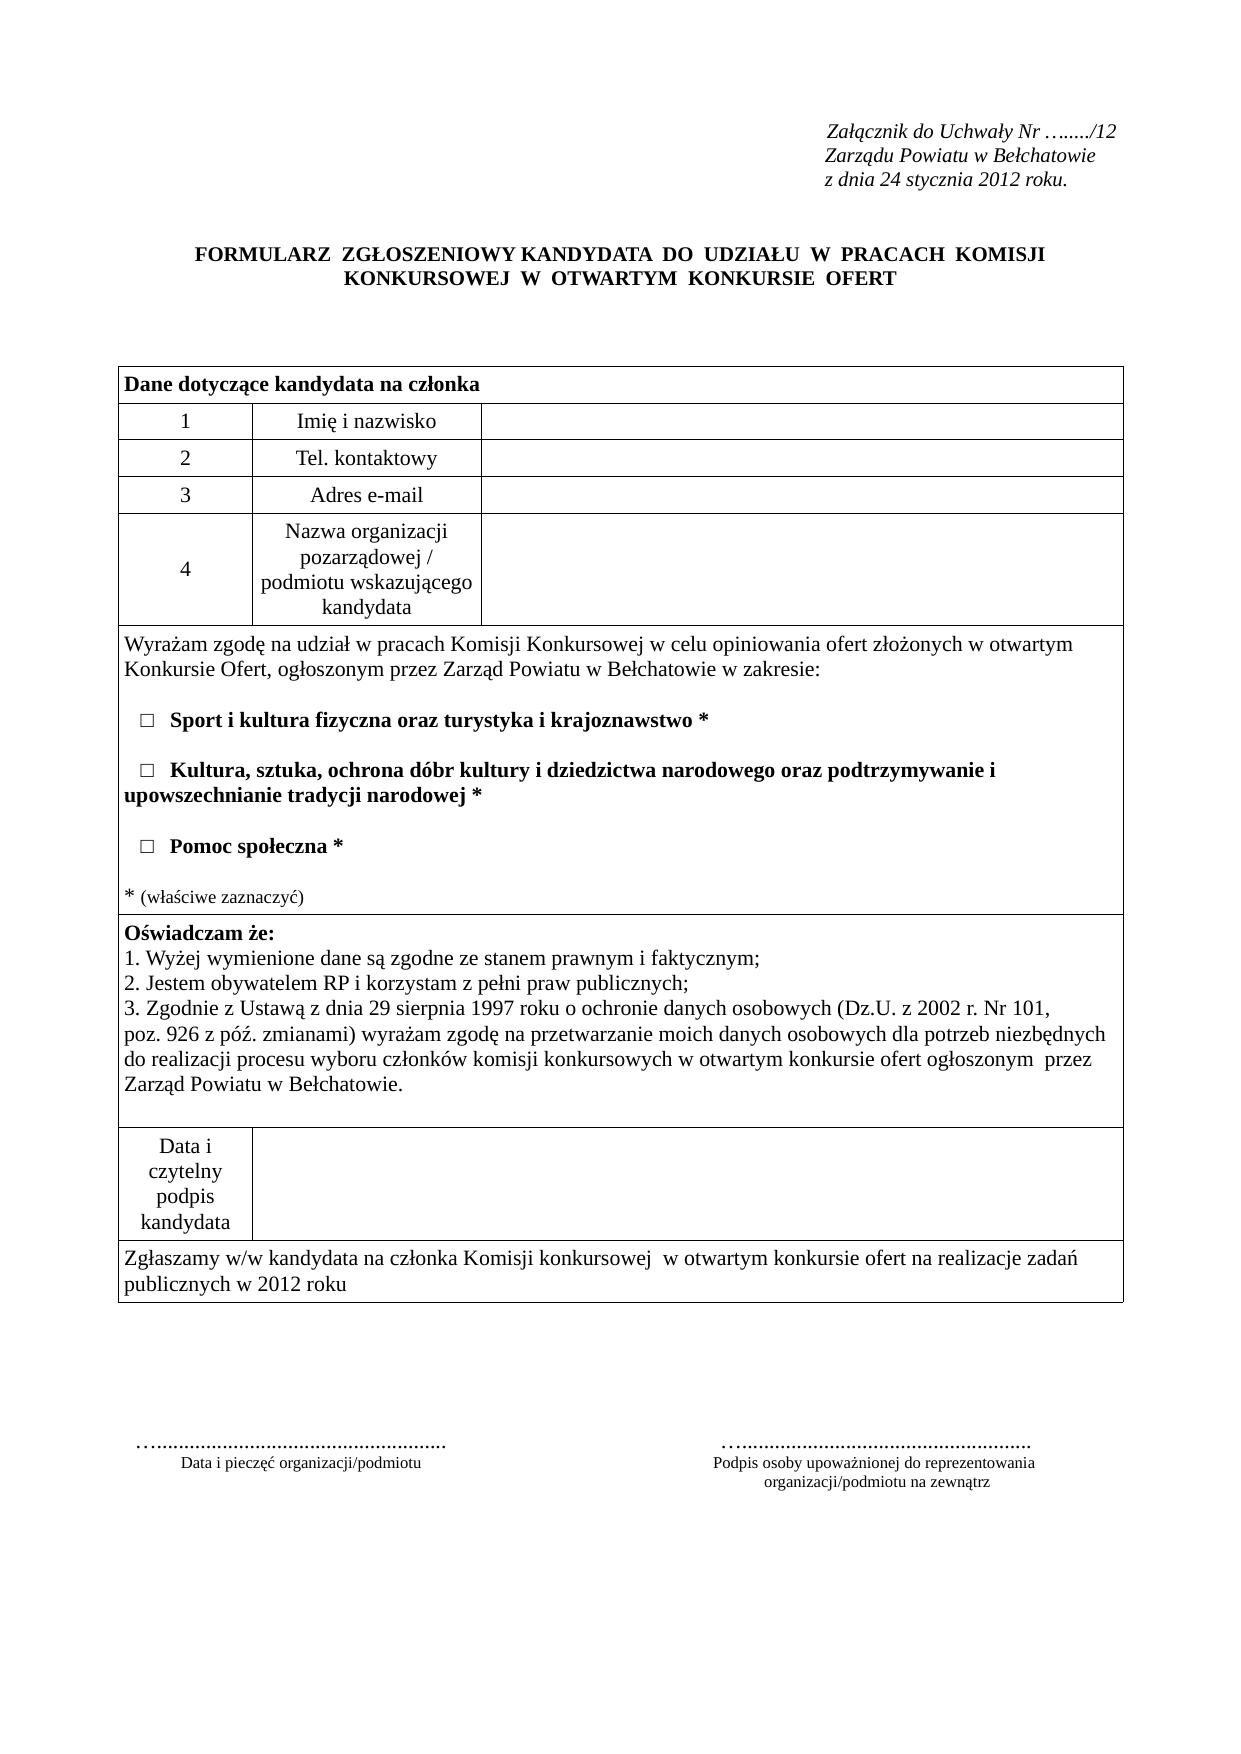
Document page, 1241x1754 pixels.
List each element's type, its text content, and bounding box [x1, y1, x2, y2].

text …..................................................... …..................................................... [118, 1428, 1122, 1453]
table_cell 2 [119, 440, 252, 476]
table_cell [482, 477, 1123, 513]
table_header Dane dotyczące kandydata na członka [119, 367, 1123, 402]
text Załącznik do Uchwały Nr …...../12 [118, 118, 1122, 143]
table_cell Oświadczam że: 1. Wyżej wymienione dane są zgodne ze stanem prawnym i faktycznym; 2. Jestem obywatelem RP i korzystam z pełni praw publicznych; 3. Zgodnie z Ustawą z dnia 29 sierpnia 1997 roku o ochronie danych osobowych (Dz.U. z 2002 r. Nr 101, poz. 926 z póź. zmianami) wyrażam zgodę na przetwarzanie moich danych osobowych dla potrzeb niezbędnych do realizacji procesu wyboru członków komisji konkursowych w otwartym konkursie ofert ogłoszonym przez Zarząd Powiatu w Bełchatowie. [119, 915, 1123, 1127]
table_cell Nazwa organizacji pozarządowej / podmiotu wskazującego kandydata [253, 514, 481, 625]
table_cell 1 [119, 404, 252, 439]
table_cell 3 [119, 477, 252, 513]
text Data i pieczęć organizacji/podmiotu Podpis osoby upoważnionej do reprezentowania [118, 1453, 1122, 1472]
table_cell Adres e-mail [253, 477, 481, 513]
table_cell [482, 440, 1123, 476]
text organizacji/podmiotu na zewnątrz [118, 1472, 1122, 1491]
text Zarządu Powiatu w Bełchatowie [118, 143, 1122, 167]
table_cell [253, 1128, 1123, 1239]
text FORMULARZ ZGŁOSZENIOWY KANDYDATA DO UDZIAŁU W PRACACH KOMISJI KONKURSOWEJ W OTWARTYM KONKURSIE OFERT [118, 242, 1122, 290]
table_cell [482, 514, 1123, 625]
table_cell Zgłaszamy w/w kandydata na członka Komisji konkursowej w otwartym konkursie ofert na realizacje zadań publicznych w 2012 roku [119, 1241, 1123, 1302]
table_cell [482, 404, 1123, 439]
table_cell Wyrażam zgodę na udział w pracach Komisji Konkursowej w celu opiniowania ofert złożonych w otwartym Konkursie Ofert, ogłoszonym przez Zarząd Powiatu w Bełchatowie w zakresie: □ Sport i kultura fizyczna oraz turystyka i krajoznawstwo * □ Kultura, sztuka, ochrona dóbr kultury i dziedzictwa narodowego oraz podtrzymywanie i upowszechnianie tradycji narodowej * □ Pomoc społeczna * * (właściwe zaznaczyć) [119, 626, 1123, 914]
text z dnia 24 stycznia 2012 roku. [118, 167, 1122, 191]
table_cell 4 [119, 514, 252, 625]
table_cell Data i czytelny podpis kandydata [119, 1128, 252, 1239]
table_cell Imię i nazwisko [253, 404, 481, 439]
table_cell Tel. kontaktowy [253, 440, 481, 476]
